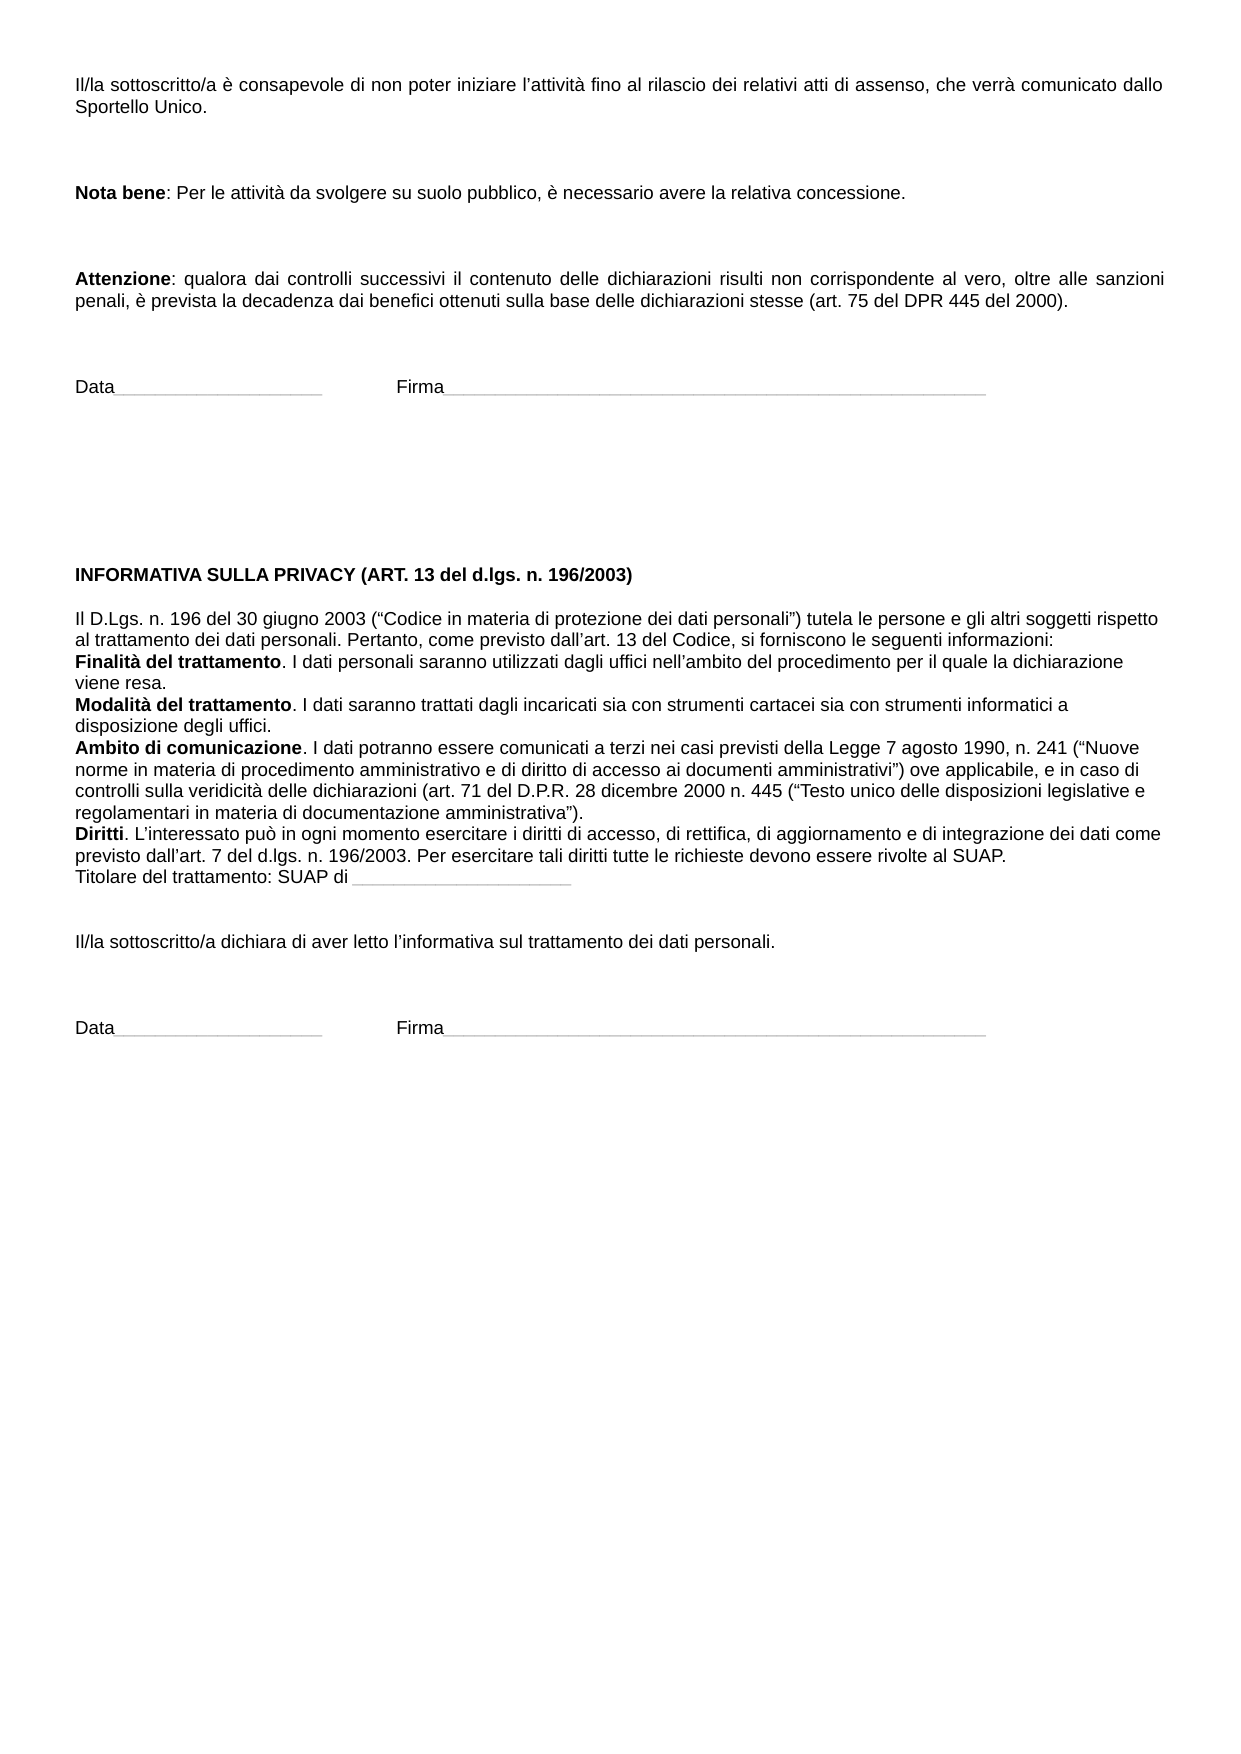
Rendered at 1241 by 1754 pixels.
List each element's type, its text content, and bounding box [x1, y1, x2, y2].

text Modalità del trattamento. I dati saranno trattati dagli incaricati sia con strumenti cartacei sia con strumenti informatici a disposizione degli uffici. [75, 694, 1165, 737]
text Finalità del trattamento. I dati personali saranno utilizzati dagli uffici nell’ambito del procedimento per il quale la dichiarazione viene resa. [75, 651, 1165, 694]
text Data____________________ Firma____________________________________________________ [75, 1017, 1165, 1039]
text Nota bene: Per le attività da svolgere su suolo pubblico, è necessario avere la relativa concessione. [75, 182, 1165, 203]
text Il/la sottoscritto/a dichiara di aver letto l’informativa sul trattamento dei dati personali. [75, 931, 1165, 952]
text Ambito di comunicazione. I dati potranno essere comunicati a terzi nei casi previsti della Legge 7 agosto 1990, n. 241 (“Nuove norme in materia di procedimento amministrativo e di diritto di accesso ai documenti amministrativi”) ove applicabile, e in caso di controlli sulla veridicità delle dichiarazioni (art. 71 del D.P.R. 28 dicembre 2000 n. 445 (“Testo unico delle disposizioni legislative e regolamentari in materia di documentazione amministrativa”). [75, 737, 1165, 823]
text Diritti. L’interessato può in ogni momento esercitare i diritti di accesso, di rettifica, di aggiornamento e di integrazione dei dati come previsto dall’art. 7 del d.lgs. n. 196/2003. Per esercitare tali diritti tutte le richieste devono essere rivolte al SUAP. [75, 823, 1165, 866]
text INFORMATIVA SULLA PRIVACY (ART. 13 del d.lgs. n. 196/2003) [75, 564, 1165, 586]
text Titolare del trattamento: SUAP di _____________________ [75, 866, 1165, 888]
text Il D.Lgs. n. 196 del 30 giugno 2003 (“Codice in materia di protezione dei dati personali”) tutela le persone e gli altri soggetti rispetto al trattamento dei dati personali. Pertanto, come previsto dall’art. 13 del Codice, si forniscono le seguenti informazioni: [75, 607, 1165, 651]
text Data____________________ Firma____________________________________________________ [75, 376, 1165, 397]
text Attenzione: qualora dai controlli successivi il contenuto delle dichiarazioni risulti non corrispondente al vero, oltre alle sanzioni penali, è prevista la decadenza dai benefici ottenuti sulla base delle dichiarazioni stesse (art. 75 del DPR 445 del 2000). [75, 268, 1165, 311]
text Il/la sottoscritto/a è consapevole di non poter iniziare l’attività fino al rilascio dei relativi atti di assenso, che verrà comunicato dallo Sportello Unico. [75, 74, 1165, 117]
